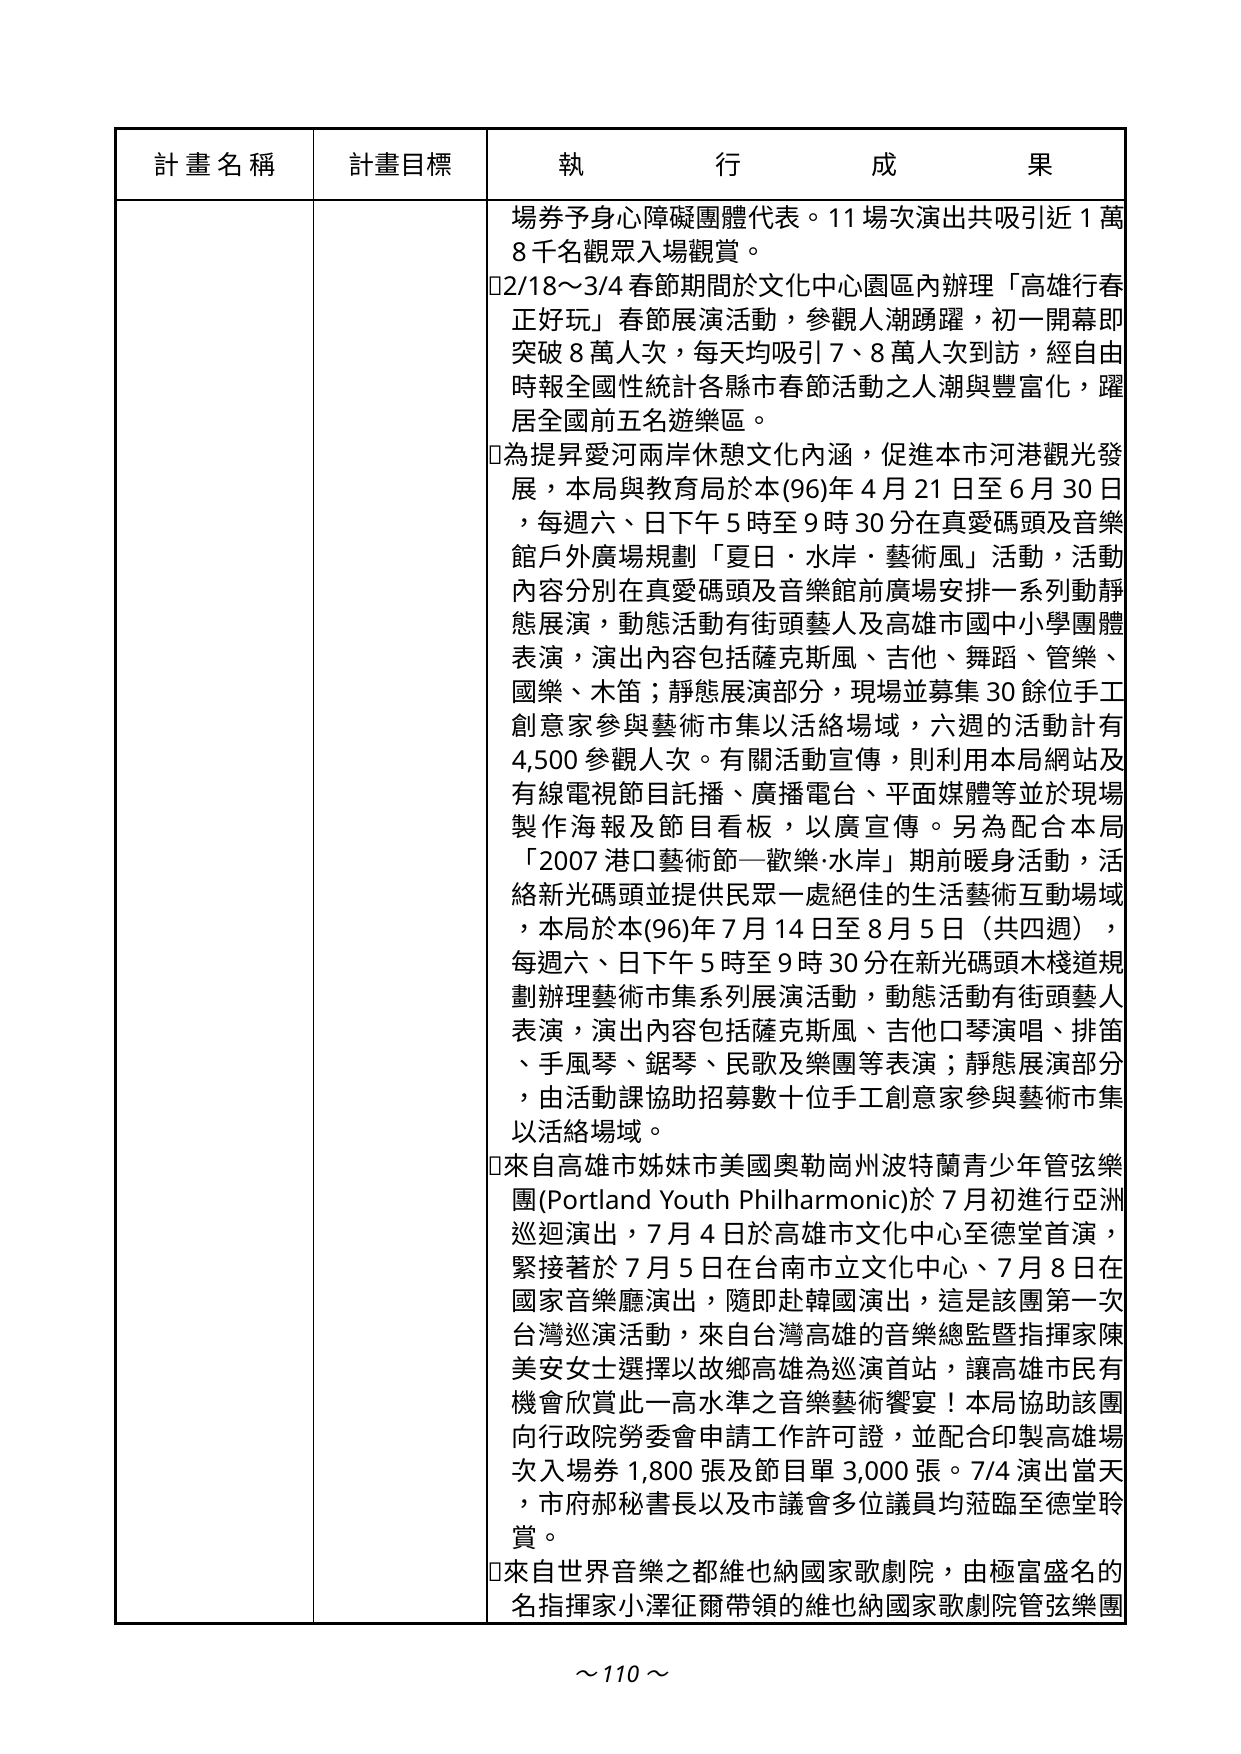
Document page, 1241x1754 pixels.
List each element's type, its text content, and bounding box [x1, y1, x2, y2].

table_cell [117, 201, 313, 1622]
table_cell 場券予身心障礙團體代表。11場次演出共吸引近1萬8千名觀眾入場觀賞。 2/18～3/4春節期間於文化中心園區內辦理「高雄行春正好玩」春節展演活動，參觀人潮踴躍，初一開幕即突破8萬人次，每天均吸引7、8萬人次到訪，經自由時報全國性統計各縣市春節活動之人潮與豐富化，躍居全國前五名遊樂區。 為提昇愛河兩岸休憩文化內涵，促進本市河港觀光發展，本局與教育局於本(96)年4月21日至6月30日，每週六、日下午5時至9時30分在真愛碼頭及音樂館戶外廣場規劃「夏日．水岸．藝術風」活動，活動內容分別在真愛碼頭及音樂館前廣場安排一系列動靜態展演，動態活動有街頭藝人及高雄市國中小學團體表演，演出內容包括薩克斯風、吉他、舞蹈、管樂、國樂、木笛；靜態展演部分，現場並募集30餘位手工創意家參與藝術市集以活絡場域，六週的活動計有4,500參觀人次。有關活動宣傳，則利用本局網站及有線電視節目託播、廣播電台、平面媒體等並於現場製作海報及節目看板，以廣宣傳。另為配合本局「2007港口藝術節─歡樂·水岸」期前暖身活動，活絡新光碼頭並提供民眾一處絕佳的生活藝術互動場域，本局於本(96)年7月14日至8月5日（共四週），每週六、日下午5時至9時30分在新光碼頭木棧道規劃辦理藝術市集系列展演活動，動態活動有街頭藝人表演，演出內容包括薩克斯風、吉他口琴演唱、排笛、手風琴、鋸琴、民歌及樂團等表演；靜態展演部分，由活動課協助招募數十位手工創意家參與藝術市集以活絡場域。 來自高雄市姊妹市美國奧勒崗州波特蘭青少年管弦樂團(Portland Youth Philharmonic)於7月初進行亞洲巡迴演出，7月4日於高雄市文化中心至德堂首演，緊接著於7月5日在台南市立文化中心、7月8日在國家音樂廳演出，隨即赴韓國演出，這是該團第一次台灣巡演活動，來自台灣高雄的音樂總監暨指揮家陳美安女士選擇以故鄉高雄為巡演首站，讓高雄市民有機會欣賞此一高水準之音樂藝術饗宴！本局協助該團向行政院勞委會申請工作許可證，並配合印製高雄場次入場券1,800張及節目單3,000張。7/4演出當天，市府郝秘書長以及市議會多位議員均蒞臨至德堂聆賞。 來自世界音樂之都維也納國家歌劇院，由極富盛名的名指揮家小澤征爾帶領的維也納國家歌劇院管弦樂團 [488, 201, 1124, 1622]
table_header 計畫目標 [314, 130, 486, 199]
table_cell [314, 201, 486, 1622]
table_header 執 行 成 果 [488, 130, 1124, 199]
table_header 計 畫 名 稱 [117, 130, 313, 199]
